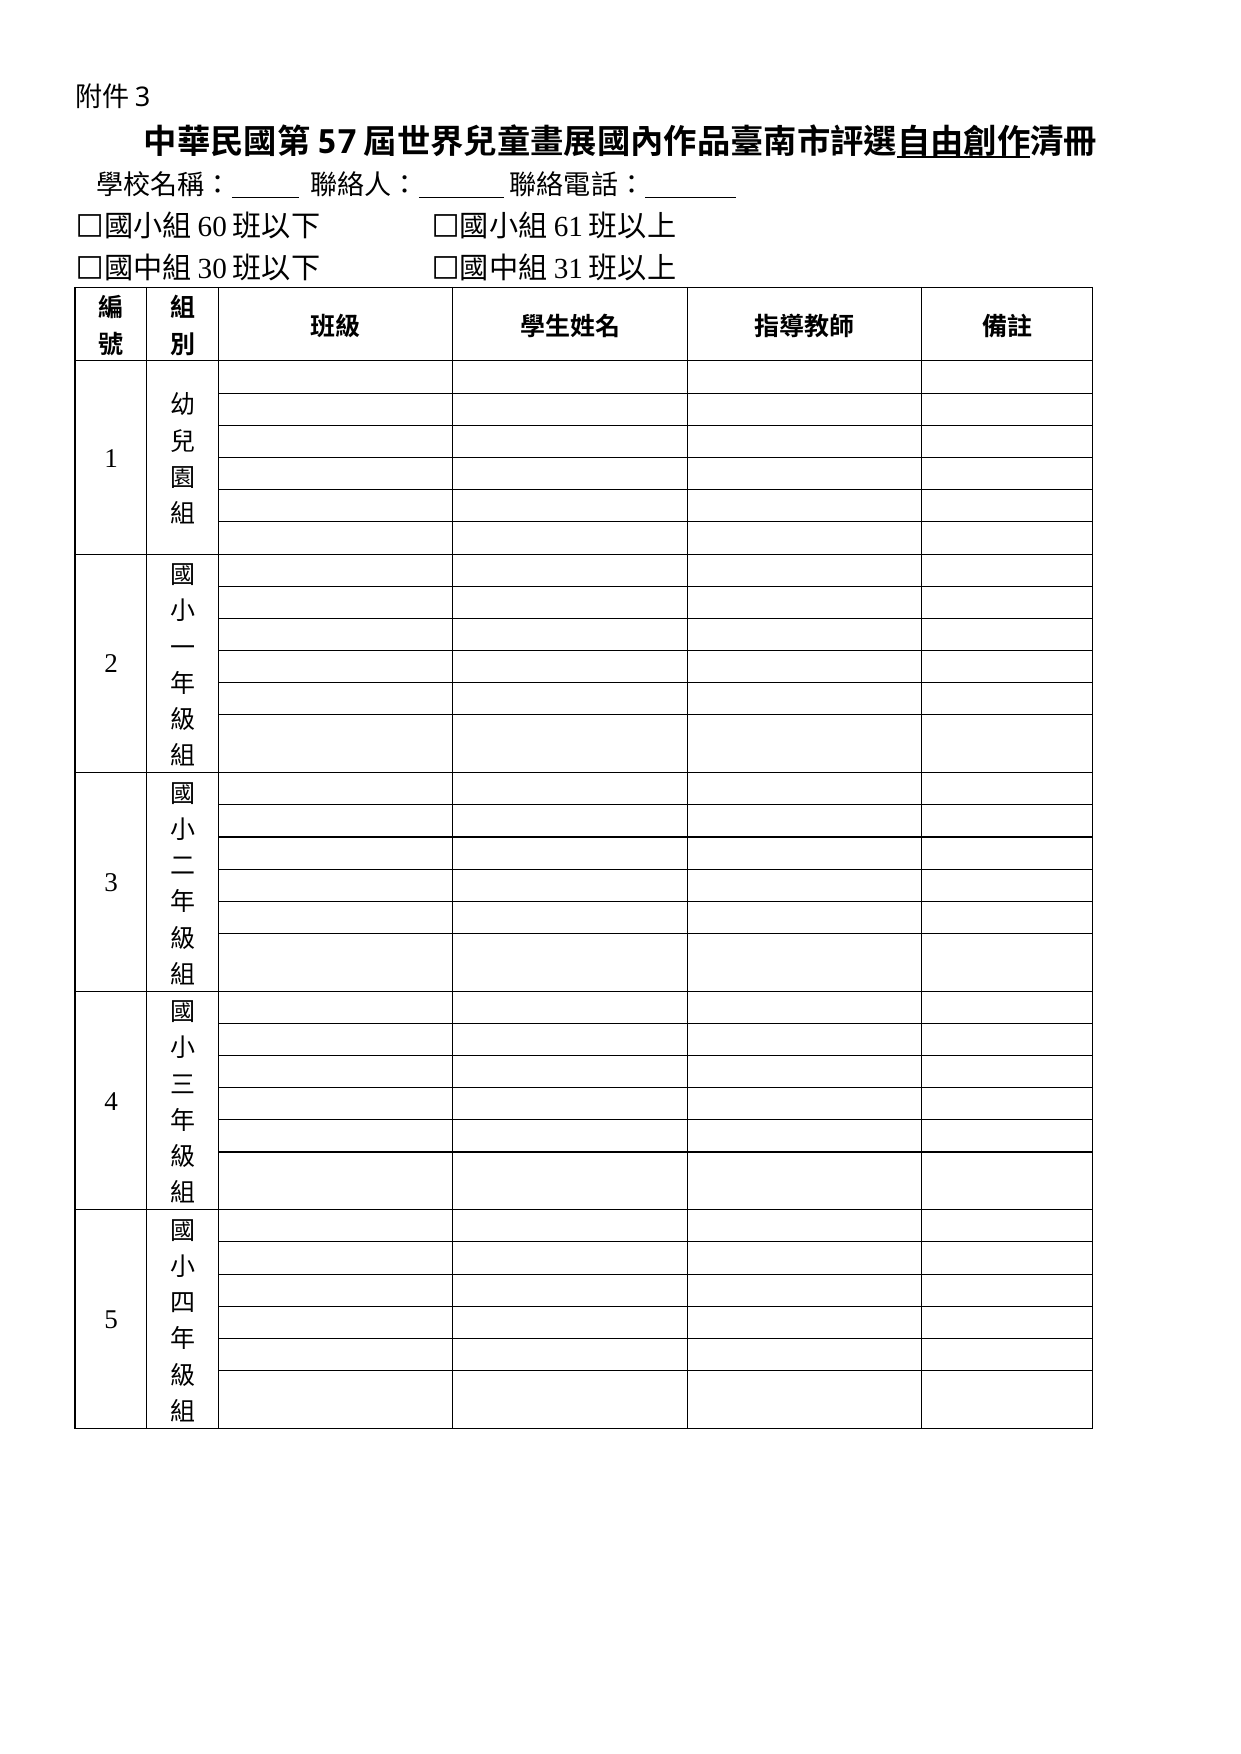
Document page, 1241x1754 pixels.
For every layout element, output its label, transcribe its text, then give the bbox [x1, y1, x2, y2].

table_cell [688, 902, 921, 933]
table_cell [922, 426, 1092, 457]
table_cell 3 [76, 773, 146, 991]
table_cell [922, 992, 1092, 1023]
table_cell [922, 394, 1092, 425]
table_cell [453, 1120, 687, 1151]
table_cell [688, 715, 921, 772]
table_cell [922, 1024, 1092, 1055]
table_cell [453, 934, 687, 991]
table_cell [688, 992, 921, 1023]
table_header 指導教師 [688, 288, 921, 360]
table_cell 5 [76, 1210, 146, 1428]
table_cell [922, 651, 1092, 682]
table_cell [219, 683, 452, 714]
table_cell [922, 1307, 1092, 1338]
table_cell [688, 934, 921, 991]
table_cell [688, 619, 921, 650]
text 學校名稱： 聯絡人： 聯絡電話： [75, 163, 1165, 202]
table_cell [219, 458, 452, 489]
table_cell [453, 992, 687, 1023]
table_cell [688, 838, 921, 868]
table_cell 幼兒園組 [147, 361, 218, 553]
table_cell [688, 555, 921, 586]
table_header 學生姓名 [453, 288, 687, 360]
table_cell [453, 1242, 687, 1273]
table_cell [219, 619, 452, 650]
table_cell [688, 458, 921, 489]
table_cell [453, 361, 687, 392]
table_cell [453, 1275, 687, 1306]
table_cell [688, 1056, 921, 1087]
table_cell [453, 1088, 687, 1119]
table_header 班級 [219, 288, 452, 360]
table_cell [922, 522, 1092, 553]
table_cell [688, 426, 921, 457]
table_cell [922, 934, 1092, 991]
table_cell [922, 1088, 1092, 1119]
table_cell [453, 651, 687, 682]
table_cell [219, 805, 452, 836]
table_cell [219, 587, 452, 618]
table_cell [219, 1153, 452, 1209]
table_cell [922, 1242, 1092, 1273]
table_cell [688, 522, 921, 553]
table_cell [922, 458, 1092, 489]
table_cell [219, 1371, 452, 1428]
table_cell [688, 1024, 921, 1055]
table_cell [219, 870, 452, 901]
table_cell [453, 1056, 687, 1087]
table_cell [922, 902, 1092, 933]
table_cell [453, 490, 687, 521]
table_cell [219, 1210, 452, 1241]
table_cell [453, 715, 687, 772]
table_cell [453, 838, 687, 868]
table_cell [453, 394, 687, 425]
table_header 備註 [922, 288, 1092, 360]
table_cell [453, 555, 687, 586]
table_cell [453, 773, 687, 804]
table_cell [922, 838, 1092, 868]
table_cell 國小一年級組 [147, 555, 218, 772]
table_cell [219, 361, 452, 392]
table_cell [922, 1210, 1092, 1241]
table_cell 國小四年級組 [147, 1210, 218, 1428]
table_cell [688, 361, 921, 392]
table_cell [688, 773, 921, 804]
table_cell [453, 619, 687, 650]
table_cell [688, 1275, 921, 1306]
table_cell [453, 1210, 687, 1241]
table_cell [219, 1242, 452, 1273]
table_cell 4 [76, 992, 146, 1209]
table_cell [922, 870, 1092, 901]
table_cell [219, 394, 452, 425]
table_cell [922, 1056, 1092, 1087]
table_cell [453, 1153, 687, 1209]
table_cell [219, 1056, 452, 1087]
table_cell [688, 1153, 921, 1209]
table_cell [688, 651, 921, 682]
table_cell [922, 587, 1092, 618]
table_header 編號 [76, 288, 146, 360]
table_cell 國小三年級組 [147, 992, 218, 1209]
table_cell 1 [76, 361, 146, 553]
text 附件3 [75, 75, 1165, 114]
table_cell [688, 1120, 921, 1151]
text ⬜國小組60班以下 ⬜國小組61班以上 [75, 202, 1165, 244]
table_cell [688, 805, 921, 836]
table_cell [922, 490, 1092, 521]
table_cell [688, 394, 921, 425]
table_cell [922, 773, 1092, 804]
table_cell 2 [76, 555, 146, 772]
table_cell [219, 1339, 452, 1370]
table_cell [688, 1088, 921, 1119]
table_cell [453, 426, 687, 457]
table_cell [922, 619, 1092, 650]
table_cell [688, 1210, 921, 1241]
table_cell [453, 587, 687, 618]
table_cell [219, 555, 452, 586]
table_cell [922, 1371, 1092, 1428]
table_cell [453, 458, 687, 489]
table_cell [688, 1339, 921, 1370]
table_cell [219, 1275, 452, 1306]
table_cell [688, 1307, 921, 1338]
table_cell [219, 1024, 452, 1055]
table_header 組別 [147, 288, 218, 360]
table_cell [219, 1088, 452, 1119]
table_cell [219, 1120, 452, 1151]
table_cell [688, 490, 921, 521]
table_cell [688, 1371, 921, 1428]
table_cell [219, 426, 452, 457]
table_cell [453, 1307, 687, 1338]
table_cell [219, 490, 452, 521]
table_cell [922, 1120, 1092, 1151]
table_cell [922, 715, 1092, 772]
table_cell 國小二年級組 [147, 773, 218, 991]
table_cell [922, 555, 1092, 586]
table_cell [219, 773, 452, 804]
table_cell [453, 683, 687, 714]
table_cell [219, 838, 452, 868]
table_cell [922, 683, 1092, 714]
table_cell [453, 1339, 687, 1370]
table_cell [219, 715, 452, 772]
table_cell [688, 587, 921, 618]
table_cell [688, 870, 921, 901]
table_cell [453, 805, 687, 836]
table_cell [922, 1339, 1092, 1370]
table_cell [688, 1242, 921, 1273]
table_cell [219, 651, 452, 682]
text 中華民國第57屆世界兒童畫展國內作品臺南市評選自由創作清冊 [75, 114, 1165, 163]
table_cell [688, 683, 921, 714]
table_cell [922, 805, 1092, 836]
table_cell [922, 1153, 1092, 1209]
table_cell [219, 992, 452, 1023]
table_cell [922, 361, 1092, 392]
table_cell [922, 1275, 1092, 1306]
table_cell [219, 934, 452, 991]
table_cell [219, 902, 452, 933]
text ⬜國中組30班以下 ⬜國中組31班以上 [75, 244, 1165, 287]
table_cell [453, 522, 687, 553]
table_cell [219, 1307, 452, 1338]
table_cell [453, 1371, 687, 1428]
table_cell [453, 902, 687, 933]
table_cell [219, 522, 452, 553]
table_cell [453, 1024, 687, 1055]
table_cell [453, 870, 687, 901]
